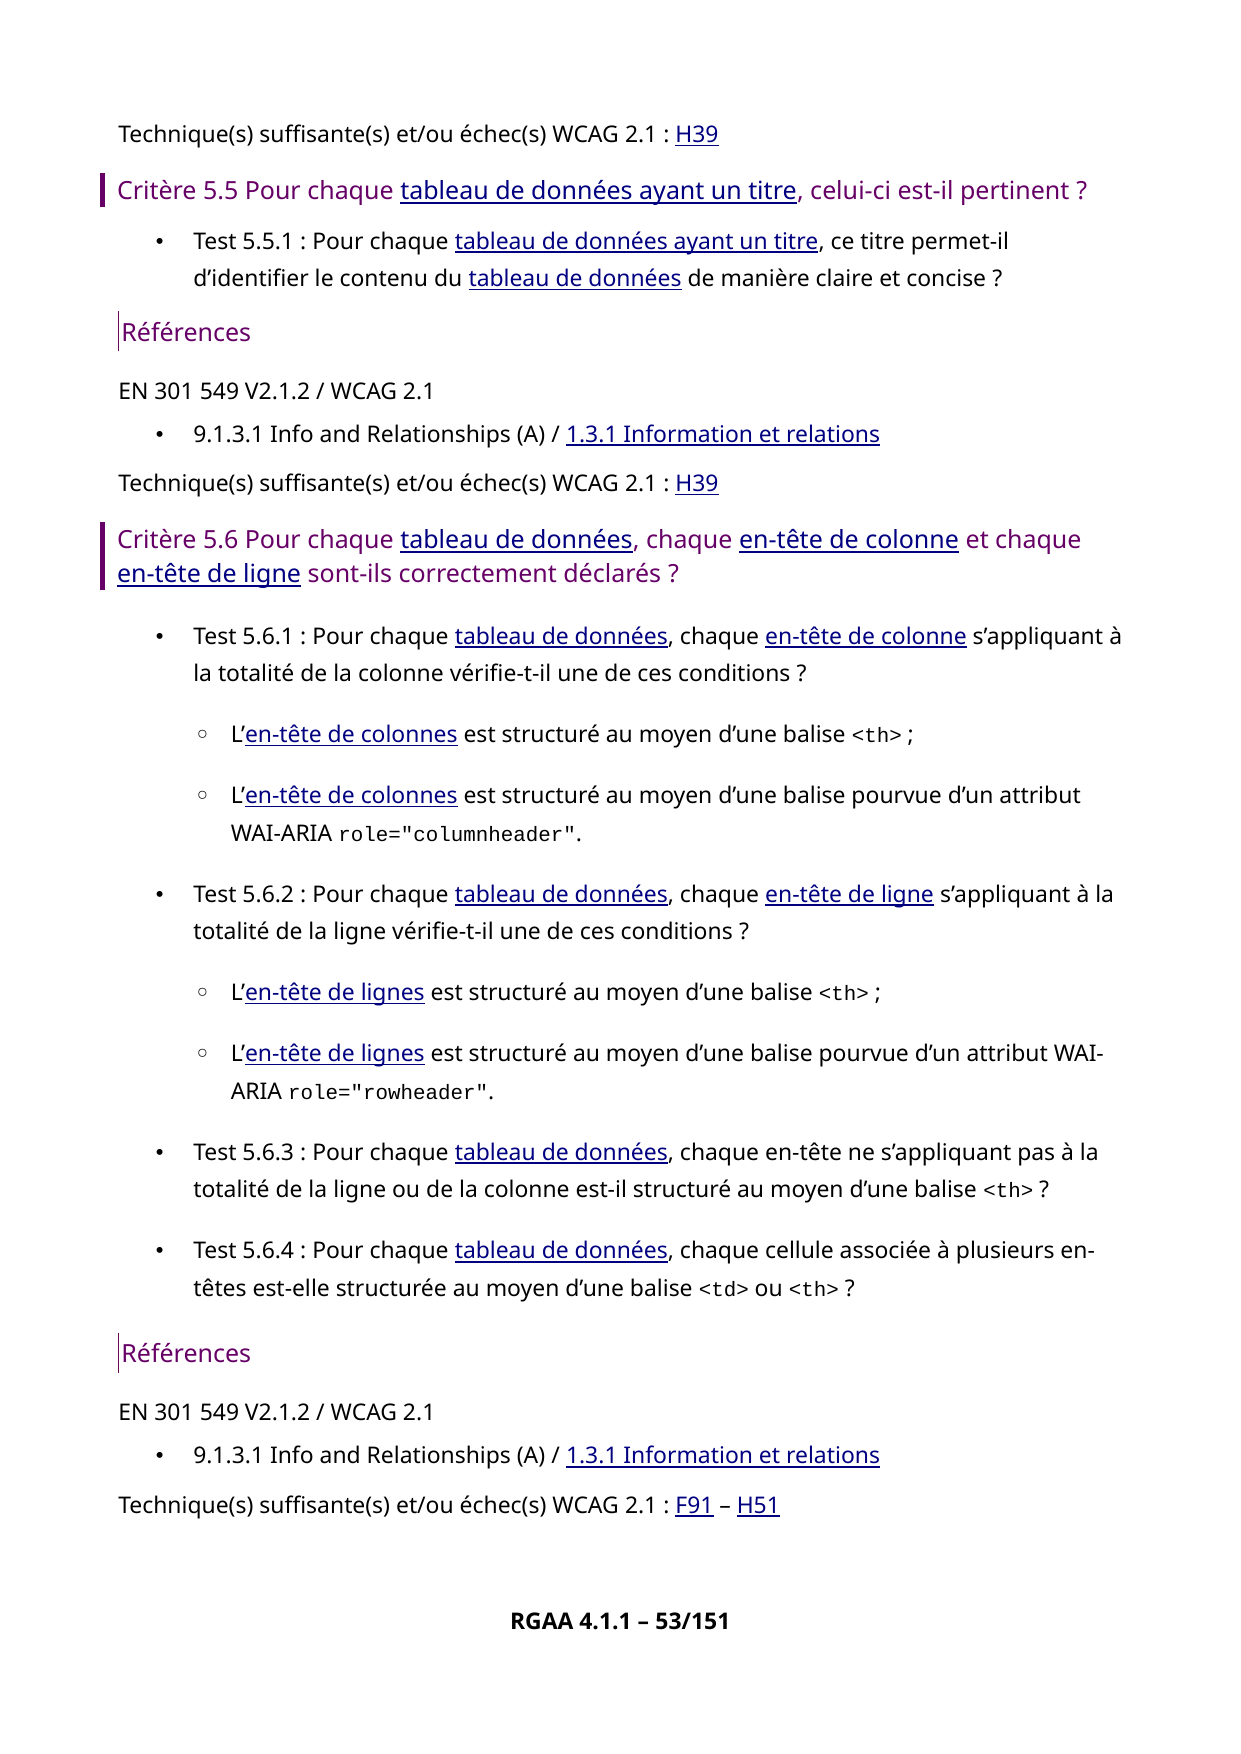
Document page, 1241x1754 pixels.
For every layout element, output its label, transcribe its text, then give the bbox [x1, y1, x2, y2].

text EN 301 549 V2.1.2 / WCAG 2.1 [118, 375, 1122, 406]
list Test 5.6.4 : Pour chaque tableau de données, chaque cellule associée à plusieurs en-têtes est-elle structurée au moyen d’une balise <td> ou <th> ? [156, 1234, 1122, 1303]
text Technique(s) suffisante(s) et/ou échec(s) WCAG 2.1 : H39 [118, 118, 1122, 149]
list L’en-tête de colonnes est structuré au moyen d’une balise pourvue d’un attribut WAI-ARIA role="columnheader". [193, 779, 1122, 848]
text EN 301 549 V2.1.2 / WCAG 2.1 [118, 1396, 1122, 1428]
list L’en-tête de colonnes est structuré au moyen d’une balise <th> ; [193, 718, 1122, 749]
list Test 5.5.1 : Pour chaque tableau de données ayant un titre, ce titre permet-il d’identifier le contenu du tableau de données de manière claire et concise ? [156, 225, 1122, 293]
subtitle Critère 5.5 Pour chaque tableau de données ayant un titre, celui-ci est-il pertinent ? [105, 173, 1122, 207]
subtitle Références [119, 311, 1122, 351]
list L’en-tête de lignes est structuré au moyen d’une balise pourvue d’un attribut WAI-ARIA role="rowheader". [193, 1037, 1122, 1106]
text Technique(s) suffisante(s) et/ou échec(s) WCAG 2.1 : H39 [118, 467, 1122, 498]
list 9.1.3.1 Info and Relationships (A) / 1.3.1 Information et relations [156, 418, 1122, 449]
subtitle Références [119, 1333, 1122, 1373]
subtitle Critère 5.6 Pour chaque tableau de données, chaque en-tête de colonne et chaque en-tête de ligne sont-ils correctement déclarés ? [105, 522, 1122, 590]
list Test 5.6.1 : Pour chaque tableau de données, chaque en-tête de colonne s’appliquant à la totalité de la colonne vérifie-t-il une de ces conditions ? [156, 619, 1122, 688]
list L’en-tête de lignes est structuré au moyen d’une balise <th> ; [193, 976, 1122, 1007]
list 9.1.3.1 Info and Relationships (A) / 1.3.1 Information et relations [156, 1439, 1122, 1471]
list Test 5.6.3 : Pour chaque tableau de données, chaque en-tête ne s’appliquant pas à la totalité de la ligne ou de la colonne est-il structuré au moyen d’une balise <th> ? [156, 1136, 1122, 1204]
text Technique(s) suffisante(s) et/ou échec(s) WCAG 2.1 : F91 – H51 [118, 1489, 1122, 1520]
list Test 5.6.2 : Pour chaque tableau de données, chaque en-tête de ligne s’appliquant à la totalité de la ligne vérifie-t-il une de ces conditions ? [156, 878, 1122, 946]
